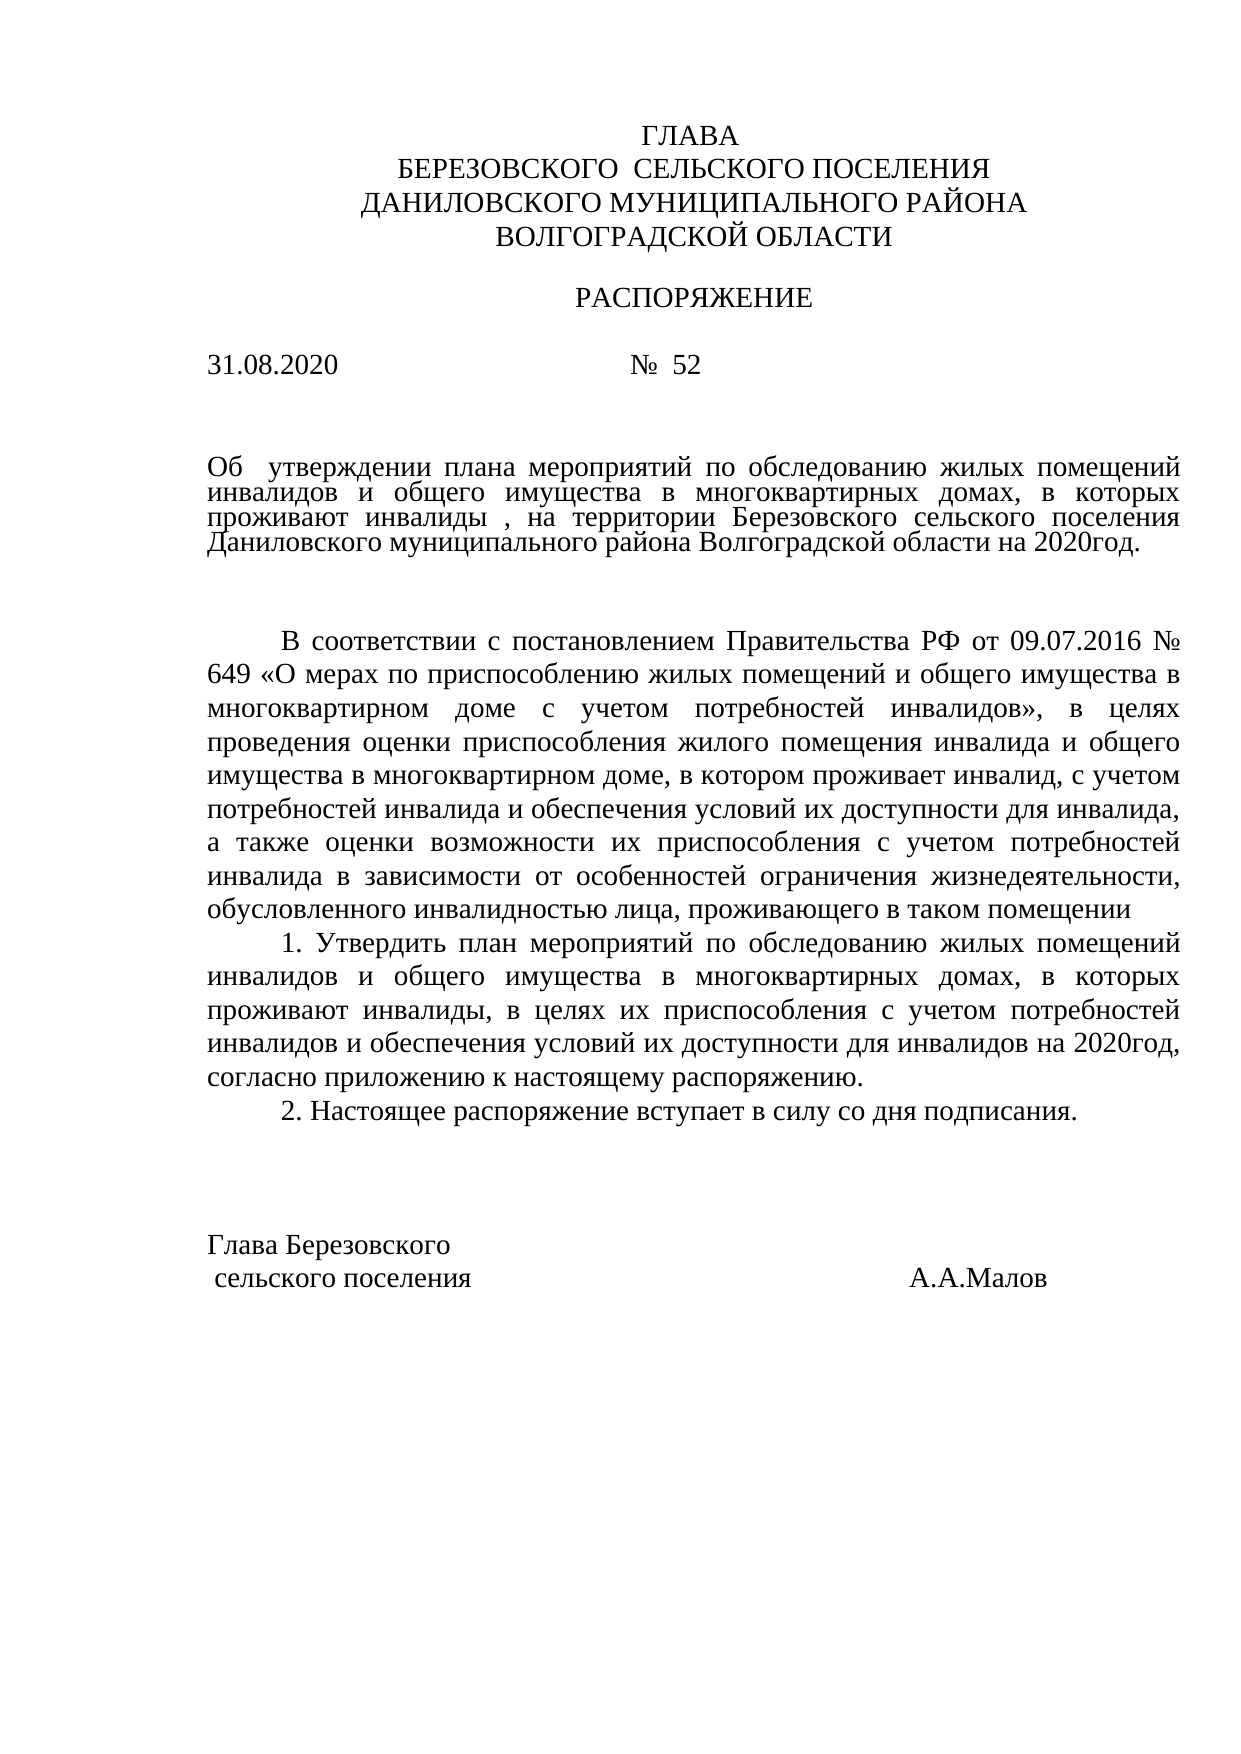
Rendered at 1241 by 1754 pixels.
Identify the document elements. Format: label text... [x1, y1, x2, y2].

text Об утверждении плана мероприятий по обследованию жилых помещений инвалидов и общего имущества в многоквартирных домах, в которых проживают инвалиды , на территории Березовского сельского поселения Даниловского муниципального района Волгоградской области на 2020год. [207, 456, 1181, 556]
text 1. Утвердить план мероприятий по обследованию жилых помещений инвалидов и общего имущества в многоквартирных домах, в которых проживают инвалиды, в целях их приспособления с учетом потребностей инвалидов и обеспечения условий их доступности для инвалидов на 2020год, согласно приложению к настоящему распоряжению. [207, 925, 1181, 1093]
text ВОЛГОГРАДСКОЙ ОБЛАСТИ [207, 219, 1181, 252]
text 31.08.2020 № 52 [207, 347, 1181, 381]
text сельского поселения А.А.Малов [207, 1260, 1181, 1294]
text Глава Березовского [207, 1227, 1181, 1260]
text 2. Настоящее распоряжение вступает в силу со дня подписания. [207, 1093, 1181, 1126]
text ГЛАВА [207, 118, 1181, 152]
text ДАНИЛОВСКОГО МУНИЦИПАЛЬНОГО РАЙОНА [207, 185, 1181, 219]
text В соответствии с постановлением Правительства РФ от 09.07.2016 № 649 «О мерах по приспособлению жилых помещений и общего имущества в многоквартирном доме с учетом потребностей инвалидов», в целях проведения оценки приспособления жилого помещения инвалида и общего имущества в многоквартирном доме, в котором проживает инвалид, с учетом потребностей инвалида и обеспечения условий их доступности для инвалида, а также оценки возможности их приспособления с учетом потребностей инвалида в зависимости от особенностей ограничения жизнедеятельности, обусловленного инвалидностью лица, проживающего в таком помещении [207, 623, 1181, 925]
text БЕРЕЗОВСКОГО СЕЛЬСКОГО ПОСЕЛЕНИЯ [207, 152, 1181, 185]
text РАСПОРЯЖЕНИЕ [207, 280, 1181, 314]
